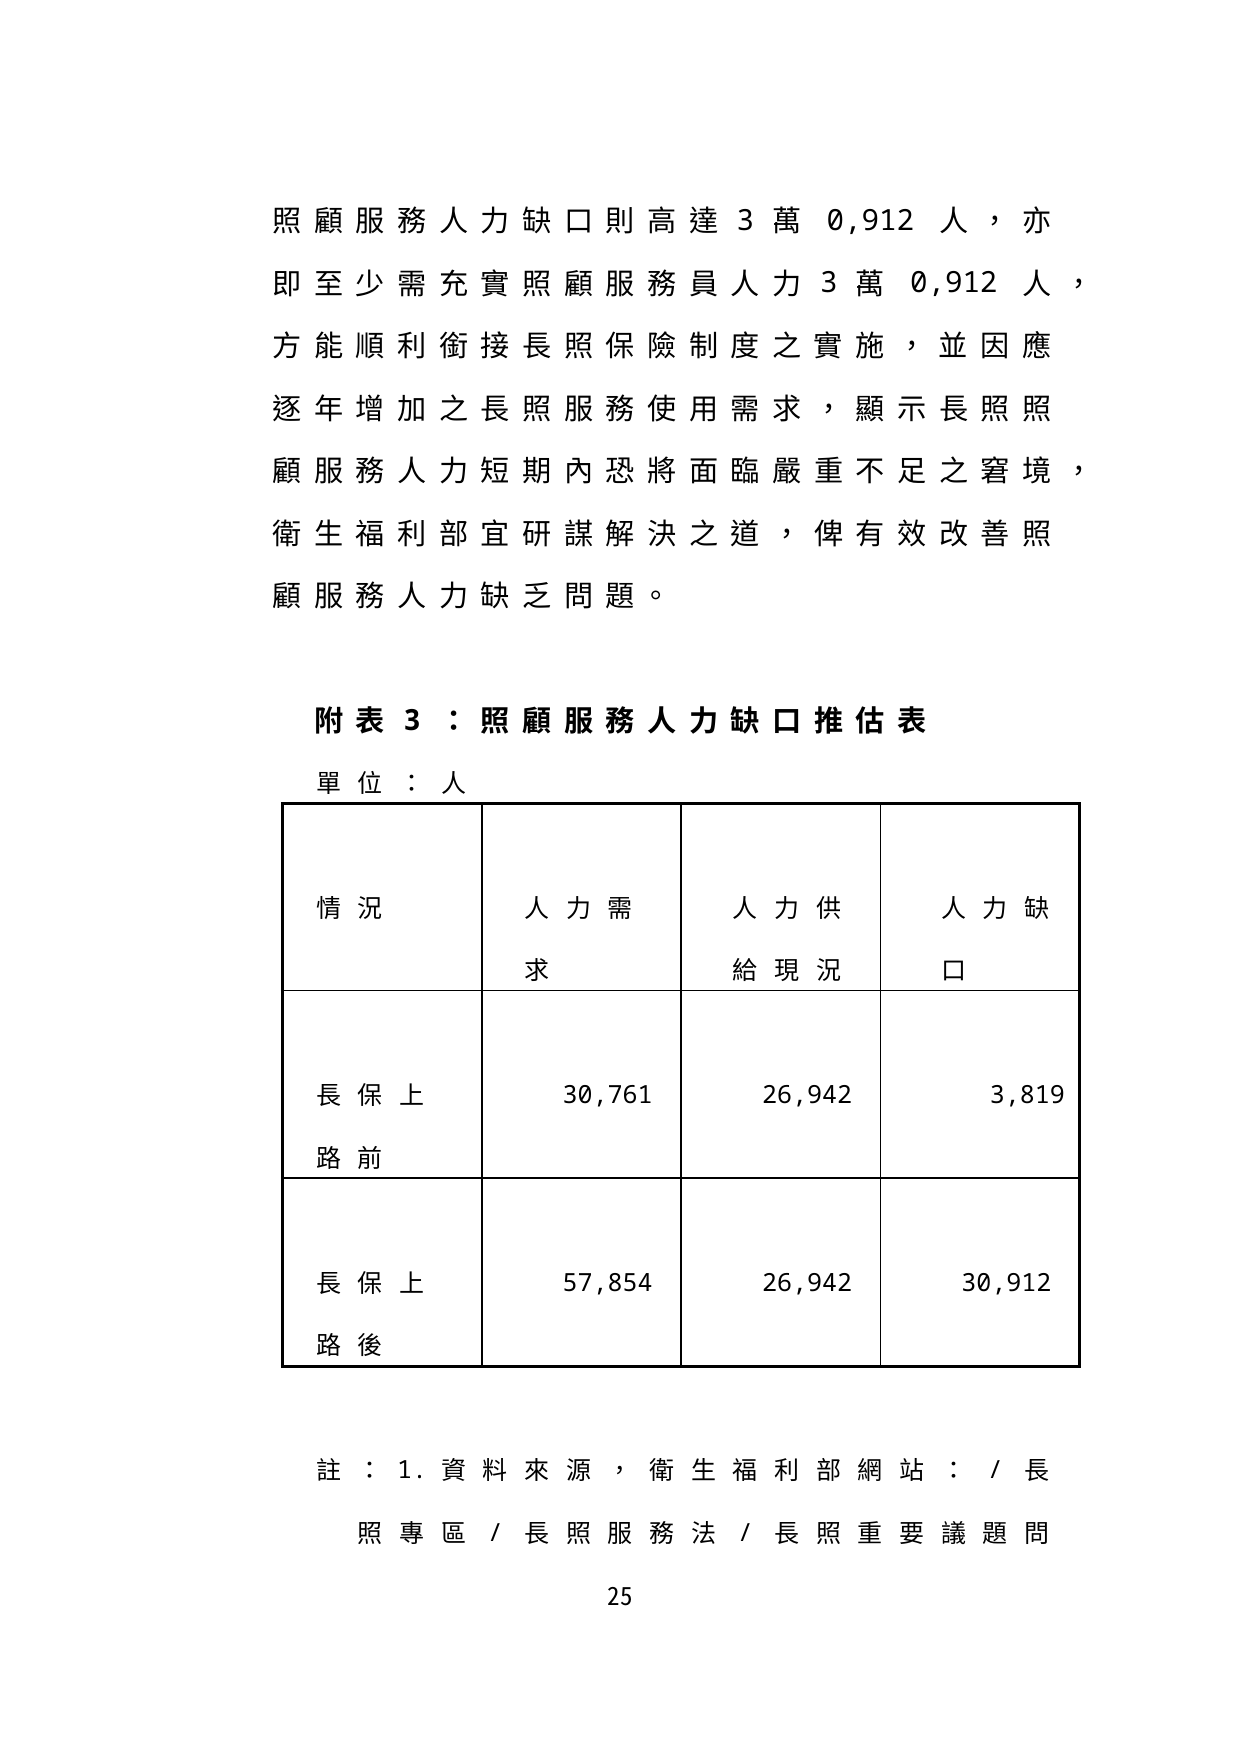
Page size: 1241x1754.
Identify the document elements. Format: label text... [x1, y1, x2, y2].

table_header 情況 [284, 805, 481, 990]
table_cell 30,912 [881, 1179, 1078, 1365]
table_header 人力缺口 [881, 805, 1078, 990]
text 附表3：照顧服務人力缺口推估表 單位：人 [271, 677, 1058, 802]
table_header 人力需求 [483, 805, 680, 990]
table_cell 3,819 [881, 991, 1078, 1177]
table_cell 57,854 [483, 1179, 680, 1365]
table_cell 30,761 [483, 991, 680, 1177]
text 註：1.資料來源，衛生福利部網站：/長照專區/長照服務法/長照重要議題問 [271, 1427, 1058, 1552]
text 國人投入長照服務工作意願低落，流動率高，我國103年度之長照服務使用人數計15萬5,288人，依衛福部估計及該部103年長照資源盤點結果，長照保險制度上路前實際照顧服務人力2萬6,942人（詳附表3及圖1），人力需求3萬0,761人，人力缺口3,819人；若未來長期照顧保險法通過後，因提升涵蓋率，人力需求將驟增為5萬7,854人，與現有人力2萬6,942人相較，照顧服務人力缺口則高達3萬0,912人，亦即至少需充實照顧服務員人力3萬0,912人，方能順利銜接長照保險制度之實施，並因應逐年增加之長照服務使用需求，顯示長照照顧服務人力短期內恐將面臨嚴重不足之窘境，衛生福利部宜研謀解決之道，俾有效改善照顧服務人力缺乏問題。 [242, 177, 1058, 615]
table_cell 26,942 [682, 1179, 880, 1365]
table_header 人力供給現況 [682, 805, 880, 990]
table_cell 26,942 [682, 991, 880, 1177]
table_cell 長保上路後 [284, 1179, 481, 1365]
table_cell 長保上路前 [284, 991, 481, 1177]
